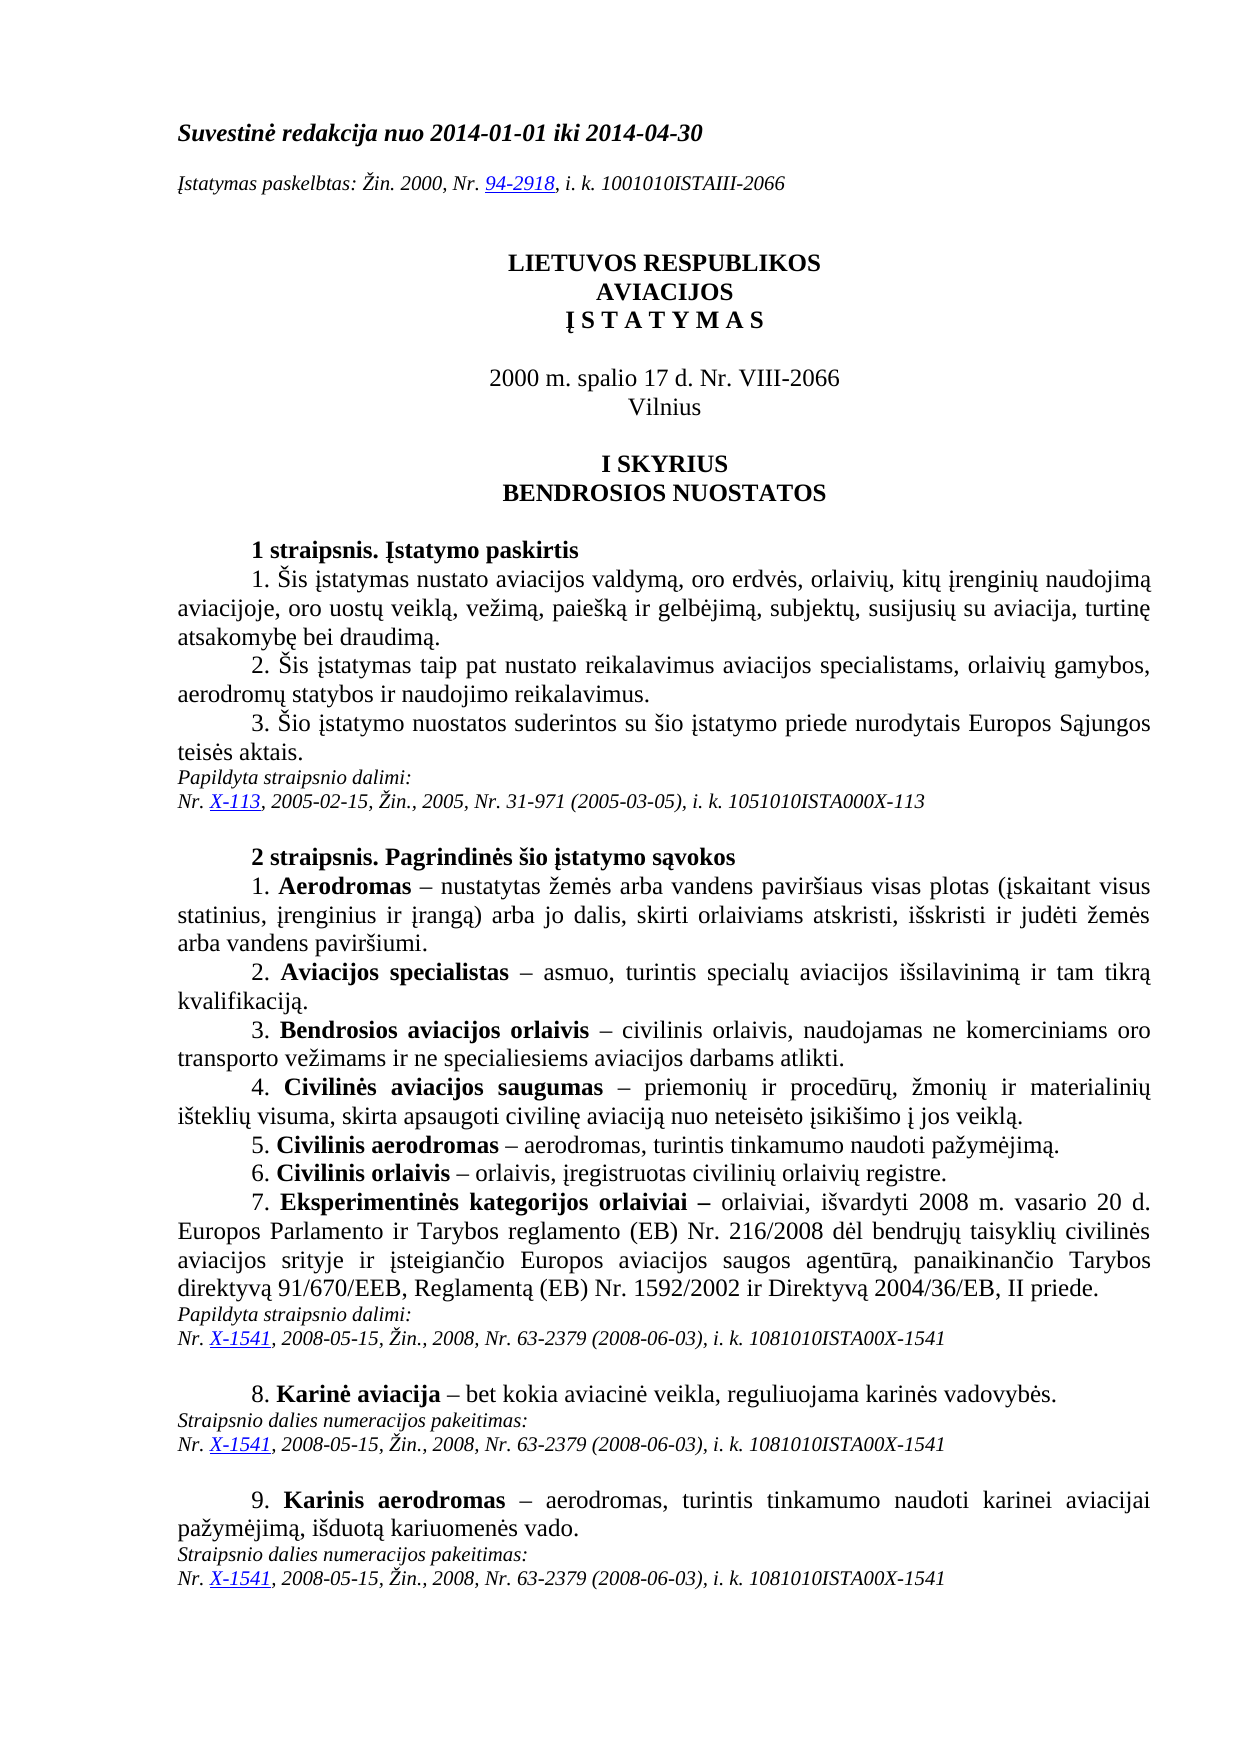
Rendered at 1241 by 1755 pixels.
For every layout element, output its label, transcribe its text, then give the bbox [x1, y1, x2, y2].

text Suvestinė redakcija nuo 2014-01-01 iki 2014-04-30 [177, 118, 1152, 147]
text 1. Aerodromas – nustatytas žemės arba vandens paviršiaus visas plotas (įskaitant visus statinius, įrenginius ir įrangą) arba jo dalis, skirti orlaiviams atskristi, išskristi ir judėti žemės arba vandens paviršiumi. [177, 871, 1152, 957]
text Papildyta straipsnio dalimi: [177, 765, 1152, 789]
text Nr. X-1541, 2008-05-15, Žin., 2008, Nr. 63-2379 (2008-06-03), i. k. 1081010ISTA00X-1541 [177, 1432, 1152, 1456]
text 3. Šio įstatymo nuostatos suderintos su šio įstatymo priede nurodytais Europos Sąjungos teisės aktais. [177, 708, 1152, 765]
text 4. Civilinės aviacijos saugumas – priemonių ir procedūrų, žmonių ir materialinių išteklių visuma, skirta apsaugoti civilinę aviaciją nuo neteisėto įsikišimo į jos veiklą. [177, 1072, 1152, 1130]
text Nr. X-1541, 2008-05-15, Žin., 2008, Nr. 63-2379 (2008-06-03), i. k. 1081010ISTA00X-1541 [177, 1566, 1152, 1590]
text 6. Civilinis orlaivis – orlaivis, įregistruotas civilinių orlaivių registre. [177, 1158, 1152, 1187]
text LIETUVOS RESPUBLIKOS [177, 248, 1152, 277]
text 3. Bendrosios aviacijos orlaivis – civilinis orlaivis, naudojamas ne komerciniams oro transporto vežimams ir ne specialiesiems aviacijos darbams atlikti. [177, 1015, 1152, 1072]
text 1. Šis įstatymas nustato aviacijos valdymą, oro erdvės, orlaivių, kitų įrenginių naudojimą aviacijoje, oro uostų veiklą, vežimą, paiešką ir gelbėjimą, subjektų, susijusių su aviacija, turtinę atsakomybę bei draudimą. [177, 564, 1152, 650]
text 2000 m. spalio 17 d. Nr. VIII-2066 [177, 363, 1152, 392]
text Įstatymas paskelbtas: Žin. 2000, Nr. 94-2918, i. k. 1001010ISTAIII-2066 [177, 171, 1152, 195]
text 5. Civilinis aerodromas – aerodromas, turintis tinkamumo naudoti pažymėjimą. [177, 1130, 1152, 1158]
text Nr. X-113, 2005-02-15, Žin., 2005, Nr. 31-971 (2005-03-05), i. k. 1051010ISTA000X-113 [177, 789, 1152, 813]
text 2. Aviacijos specialistas – asmuo, turintis specialų aviacijos išsilavinimą ir tam tikrą kvalifikaciją. [177, 957, 1152, 1015]
text Straipsnio dalies numeracijos pakeitimas: [177, 1542, 1152, 1566]
text BENDROSIOS NUOSTATOS [177, 478, 1152, 507]
text I SKYRIUS [177, 449, 1152, 478]
text Nr. X-1541, 2008-05-15, Žin., 2008, Nr. 63-2379 (2008-06-03), i. k. 1081010ISTA00X-1541 [177, 1326, 1152, 1350]
text Papildyta straipsnio dalimi: [177, 1302, 1152, 1326]
text 2 straipsnis. Pagrindinės šio įstatymo sąvokos [177, 842, 1152, 871]
text AVIACIJOS [177, 277, 1152, 305]
text 9. Karinis aerodromas – aerodromas, turintis tinkamumo naudoti karinei aviacijai pažymėjimą, išduotą kariuomenės vado. [177, 1485, 1152, 1542]
text 2. Šis įstatymas taip pat nustato reikalavimus aviacijos specialistams, orlaivių gamybos, aerodromų statybos ir naudojimo reikalavimus. [177, 650, 1152, 708]
text 7. Eksperimentinės kategorijos orlaiviai – orlaiviai, išvardyti 2008 m. vasario 20 d. Europos Parlamento ir Tarybos reglamento (EB) Nr. 216/2008 dėl bendrųjų taisyklių civilinės aviacijos srityje ir įsteigiančio Europos aviacijos saugos agentūrą, panaikinančio Tarybos direktyvą 91/670/EEB, Reglamentą (EB) Nr. 1592/2002 ir Direktyvą 2004/36/EB, II priede. [177, 1187, 1152, 1302]
text Į S T A T Y M A S [177, 305, 1152, 334]
text 1 straipsnis. Įstatymo paskirtis [177, 535, 1152, 564]
text 8. Karinė aviacija – bet kokia aviacinė veikla, reguliuojama karinės vadovybės. [177, 1379, 1152, 1408]
text Vilnius [177, 392, 1152, 420]
text Straipsnio dalies numeracijos pakeitimas: [177, 1408, 1152, 1432]
